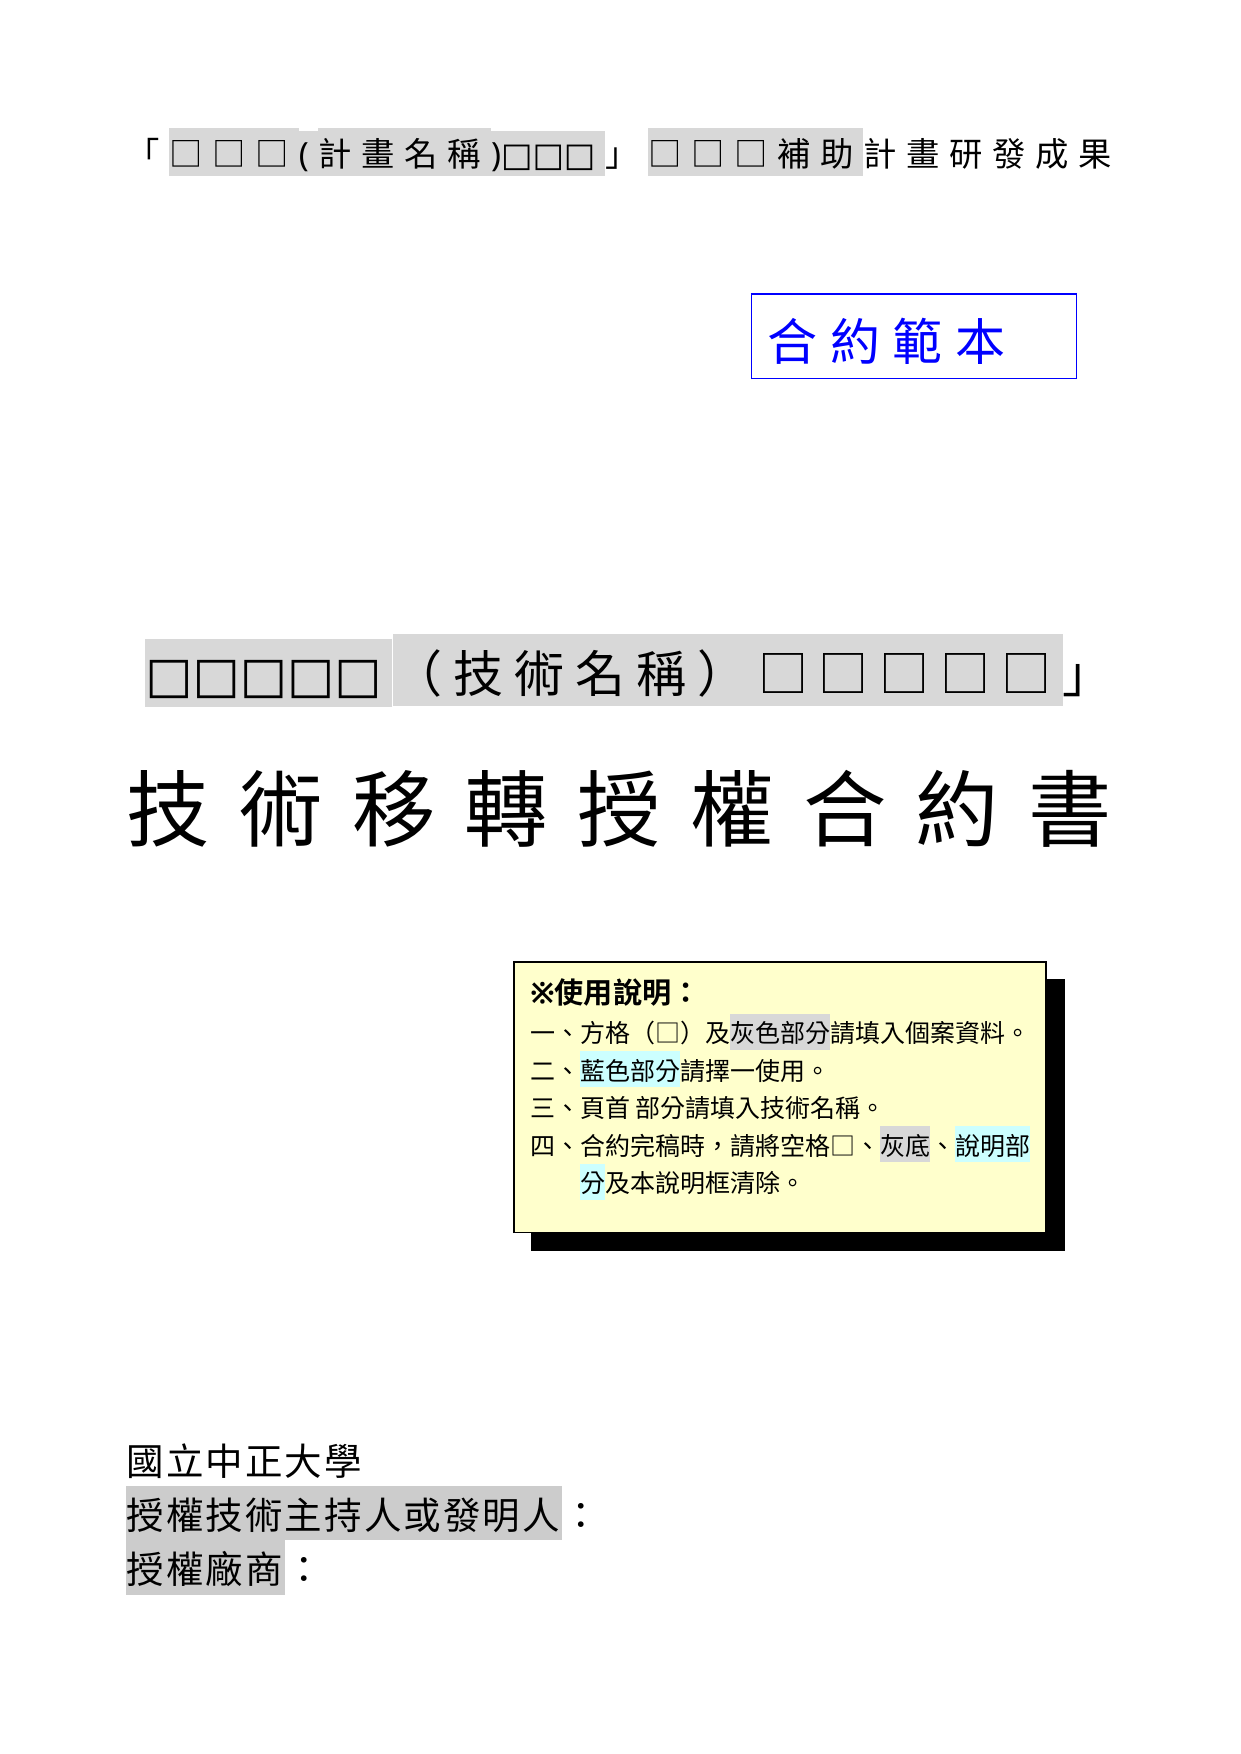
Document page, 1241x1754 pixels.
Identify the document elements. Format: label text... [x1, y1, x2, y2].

list 方格（□）及灰色部分請填入個案資料。 [530, 1012, 1030, 1050]
list 頁首 部分請填入技術名稱。 [530, 1087, 1030, 1125]
text ※使用說明： [530, 970, 1030, 1012]
text 授權廠商： [126, 1540, 1113, 1595]
text 「□□□(計畫名稱)□□□」□□□補助計畫研發成果 [126, 128, 1113, 176]
text 合 約 範 本 [767, 302, 1061, 370]
text 國立中正大學 [114, 1432, 1113, 1486]
text □□□□□（技術名稱）□□□□□」 [126, 634, 1113, 707]
text 授權技術主持人或發明人： [101, 1486, 1113, 1540]
list 藍色部分請擇一使用。 [530, 1050, 1030, 1087]
text 技術移轉授權合約書 [126, 744, 1113, 865]
list 合約完稿時，請將空格□、灰底、說明部分及本說明框清除。 [530, 1125, 1030, 1200]
